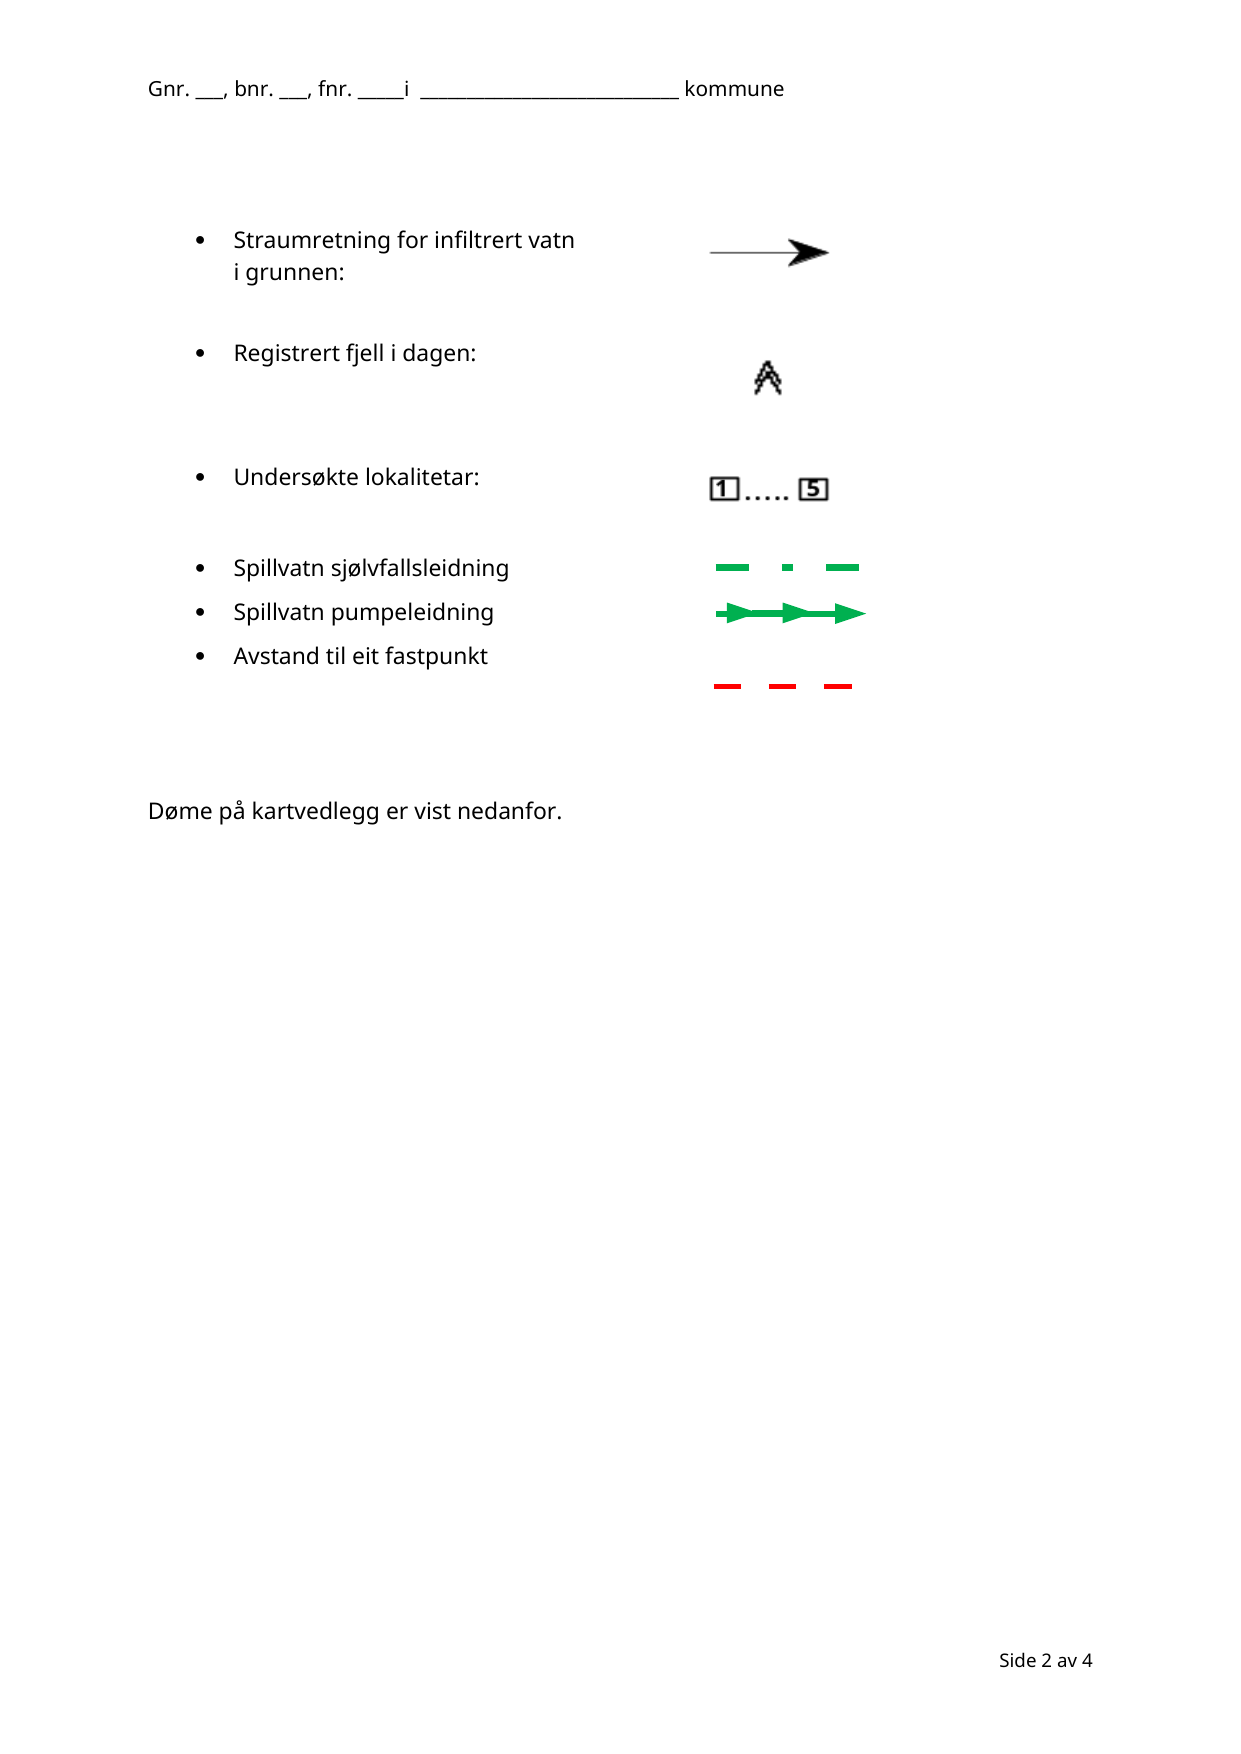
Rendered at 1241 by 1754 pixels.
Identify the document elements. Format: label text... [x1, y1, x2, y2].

table_cell Registrert fjell i dagen: [148, 312, 665, 436]
table_cell Undersøkte lokalitetar: [148, 436, 665, 540]
text Døme på kartvedlegg er vist nedanfor. [148, 795, 1092, 826]
table_cell [665, 540, 1096, 683]
table_cell [148, 131, 665, 199]
table_cell [665, 436, 1096, 540]
table_cell [665, 131, 1096, 199]
table_cell [665, 200, 1096, 312]
table_cell [665, 312, 1096, 436]
table_cell Spillvatn sjølvfallsleidning Spillvatn pumpeleidning Avstand til eit fastpunkt [148, 540, 665, 683]
table_cell Straumretning for infiltrert vatn i grunnen: [148, 200, 665, 312]
